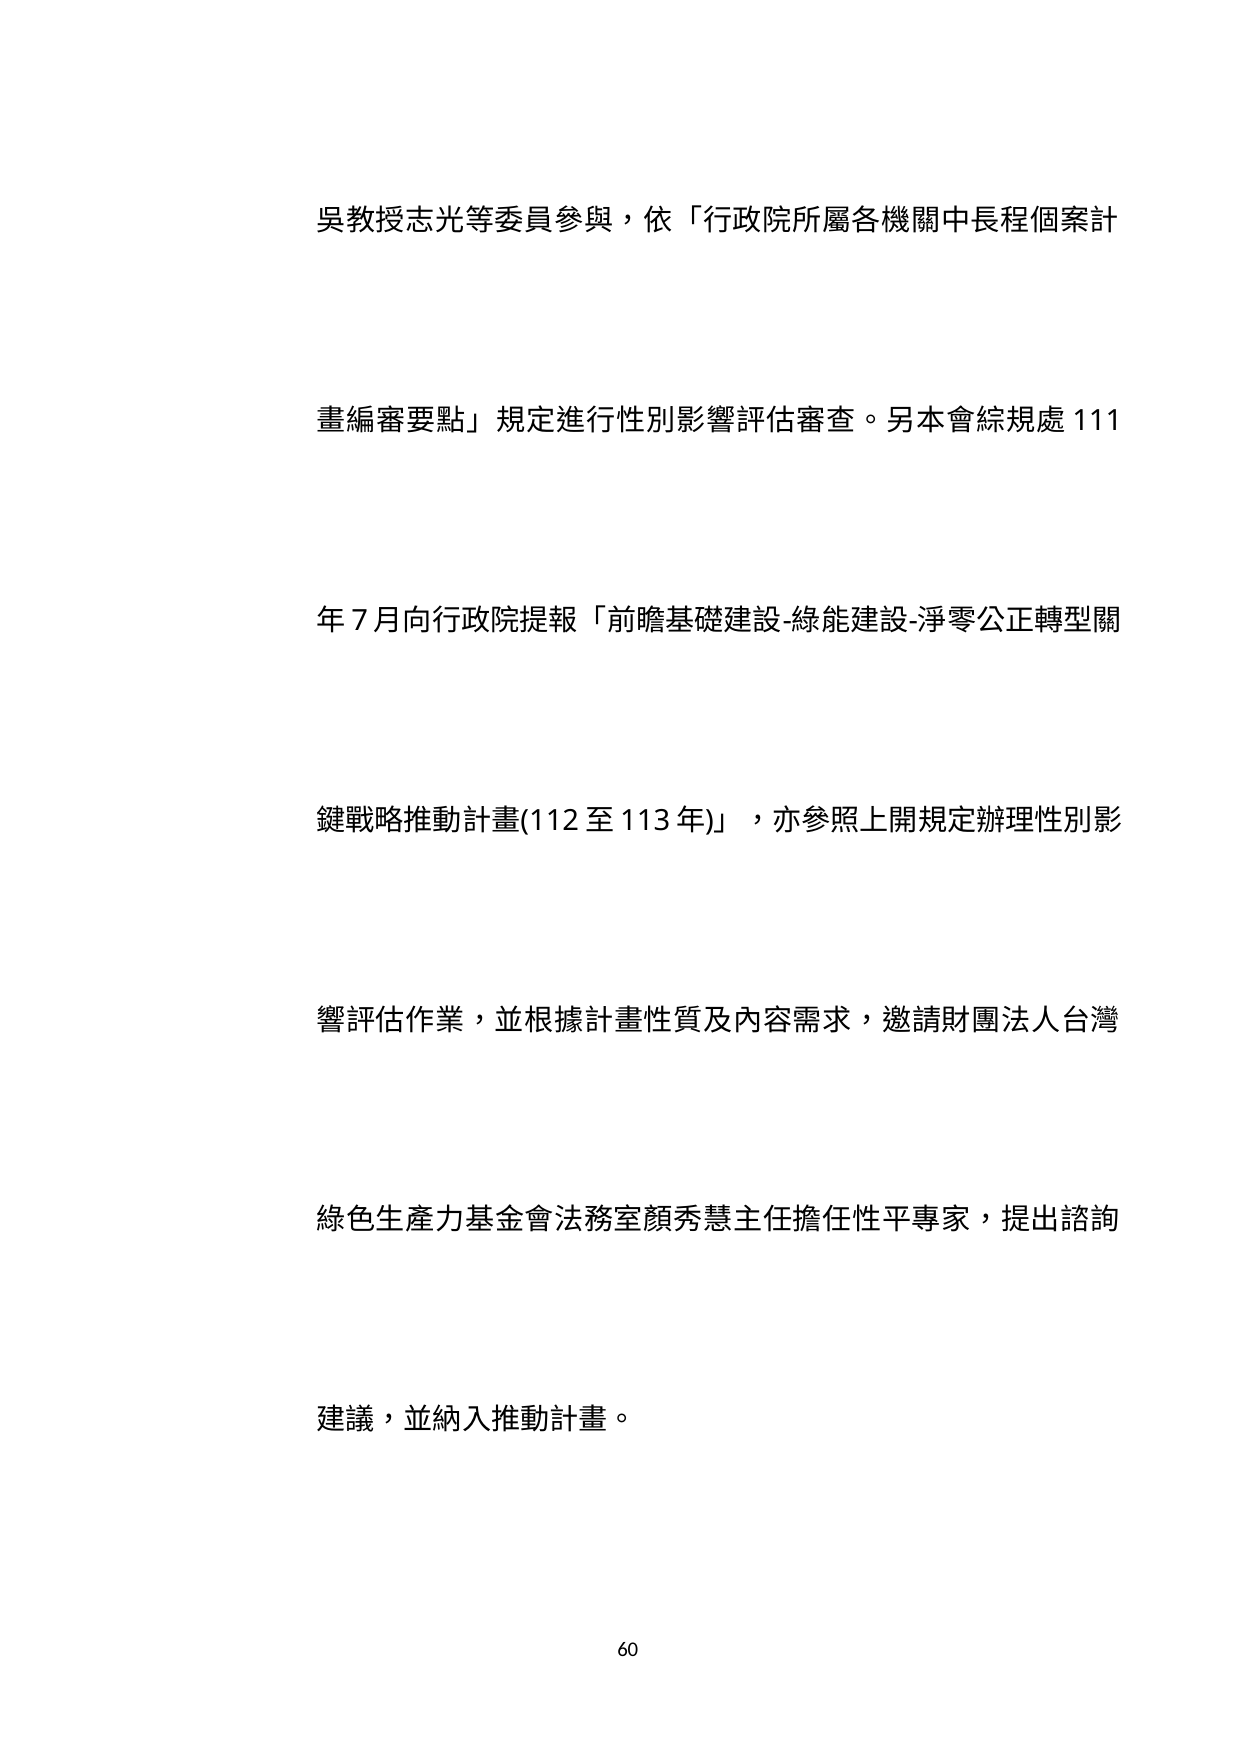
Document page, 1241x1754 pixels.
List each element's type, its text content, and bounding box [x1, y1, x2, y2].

list 吳教授志光等委員參與，依「行政院所屬各機關中長程個案計畫編審要點」規定進行性別影響評估審查。另本會綜規處111年7月向行政院提報「前瞻基礎建設-綠能建設-淨零公正轉型關鍵戰略推動計畫(112至113年)」，亦參照上開規定辦理性別影響評估作業，並根據計畫性質及內容需求，邀請財團法人台灣綠色生產力基金會法務室顏秀慧主任擔任性平專家，提出諮詢建議，並納入推動計畫。 [266, 118, 1122, 1517]
